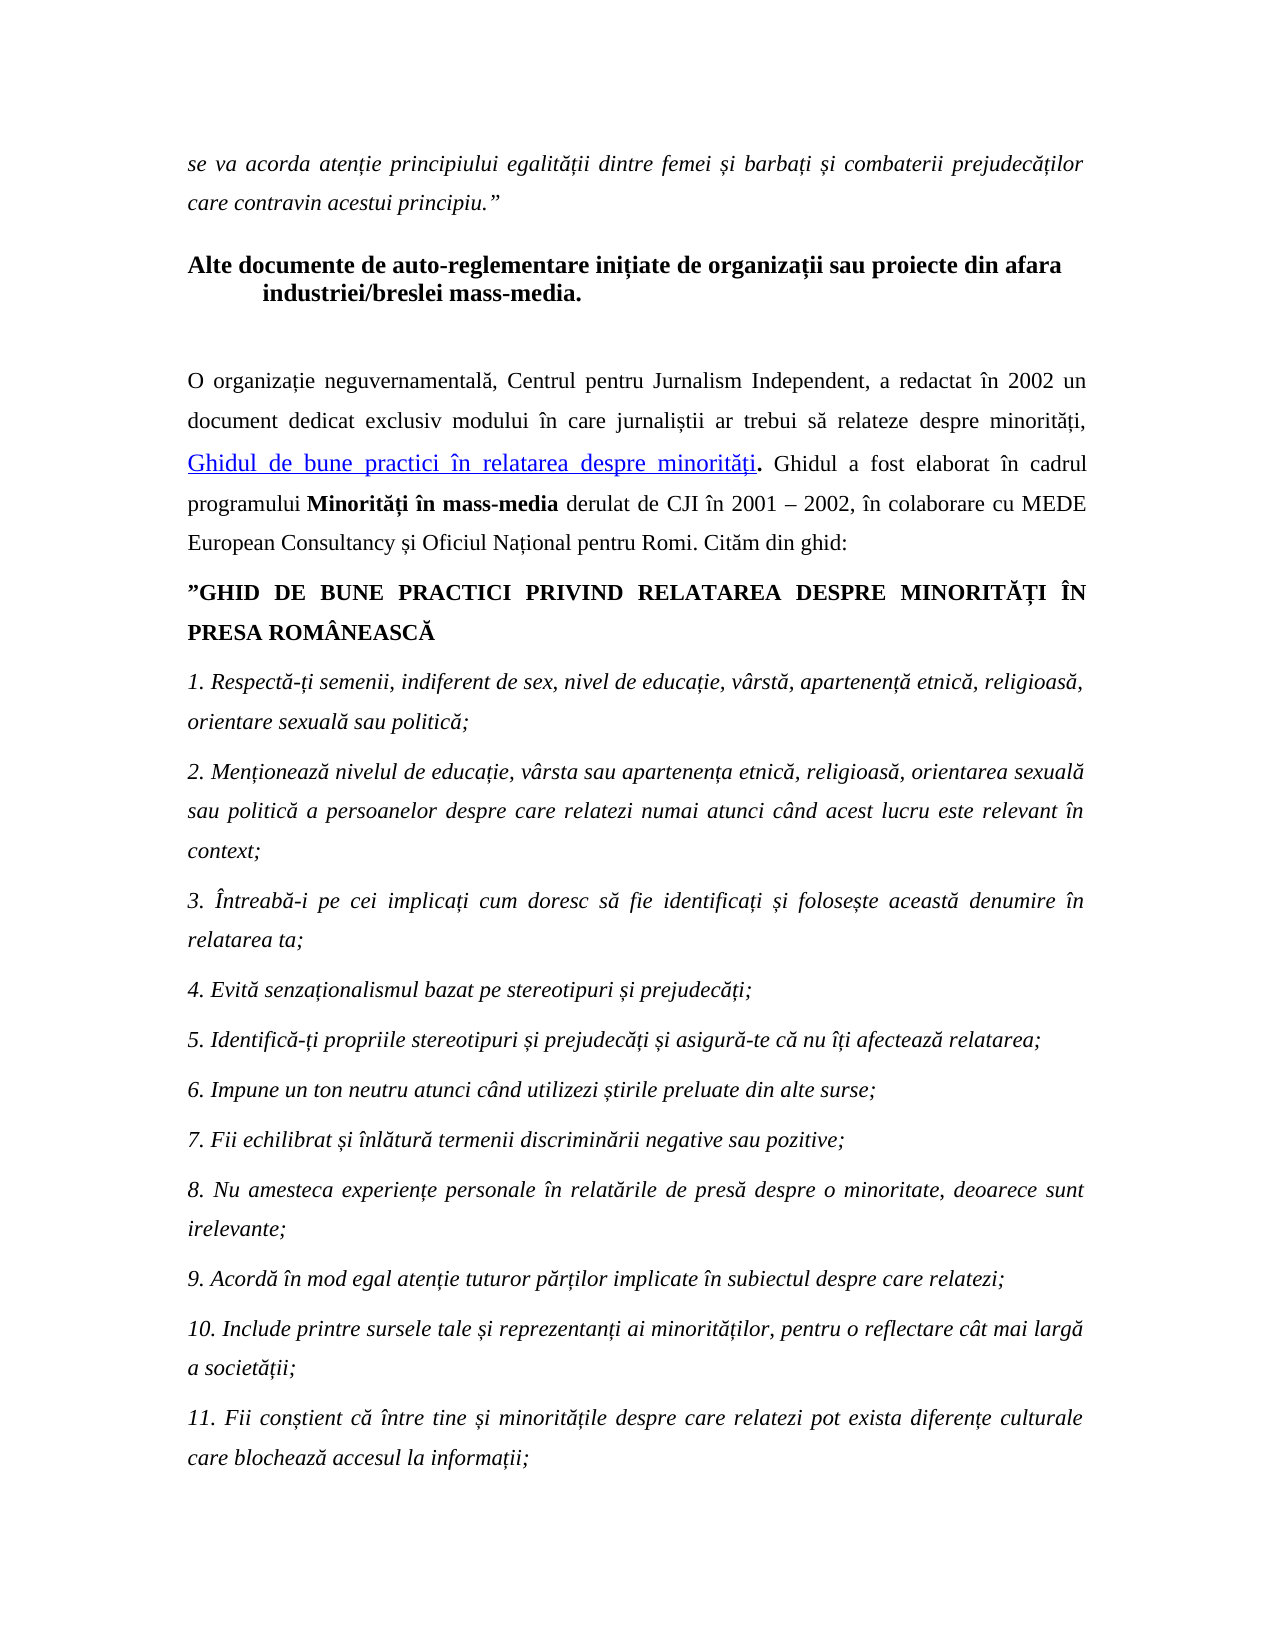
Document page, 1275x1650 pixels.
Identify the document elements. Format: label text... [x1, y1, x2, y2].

text 5. Identifică-ți propriile stereotipuri și prejudecăți și asigură-te că nu îți afectează relatarea; [187, 1026, 1087, 1052]
subtitle O organizație neguvernamentală, Centrul pentru Jurnalism Independent, a redactat în 2002 un document dedicat exclusiv modului în care jurnaliștii ar trebui să relateze despre minorități, Ghidul de bune practici în relatarea despre minorități. Ghidul a fost elaborat în cadrul programului Minorități în mass-media derulat de CJI în 2001 – 2002, în colaborare cu MEDE European Consultancy și Oficiul Național pentru Romi. Cităm din ghid: [187, 368, 1087, 556]
text 10. Include printre sursele tale și reprezentanți ai minorităților, pentru o reflectare cât mai largă a societății; [187, 1315, 1087, 1381]
text se va acorda atenție principiului egalității dintre femei și barbați și combaterii prejudecăților care contravin acestui principiu.” [187, 150, 1087, 216]
text 11. Fii conștient că între tine și minoritățile despre care relatezi pot exista diferențe culturale care blochează accesul la informații; [187, 1404, 1087, 1470]
text 9. Acordă în mod egal atenție tuturor părților implicate în subiectul despre care relatezi; [187, 1265, 1087, 1291]
text 1. Respectă-ți semenii, indiferent de sex, nivel de educație, vârstă, apartenență etnică, religioasă, orientare sexuală sau politică; [187, 668, 1087, 734]
subtitle Alte documente de auto-reglementare inițiate de organizații sau proiecte din afara industriei/breslei mass-media. [187, 250, 1087, 307]
text 4. Evită senzaționalismul bazat pe stereotipuri și prejudecăți; [187, 976, 1087, 1002]
text 2. Menționează nivelul de educație, vârsta sau apartenența etnică, religioasă, orientarea sexuală sau politică a persoanelor despre care relatezi numai atunci când acest lucru este relevant în context; [187, 758, 1087, 863]
text 3. Întreabă-i pe cei implicați cum doresc să fie identificați și folosește această denumire în relatarea ta; [187, 887, 1087, 952]
text ”GHID DE BUNE PRACTICI PRIVIND RELATAREA DESPRE MINORITĂȚI ÎN PRESA ROMÂNEASCĂ [187, 579, 1087, 645]
text 6. Impune un ton neutru atunci când utilizezi știrile preluate din alte surse; [187, 1076, 1087, 1102]
text 8. Nu amesteca experiențe personale în relatările de presă despre o minoritate, deoarece sunt irelevante; [187, 1176, 1087, 1241]
text 7. Fii echilibrat și înlătură termenii discriminării negative sau pozitive; [187, 1126, 1087, 1152]
